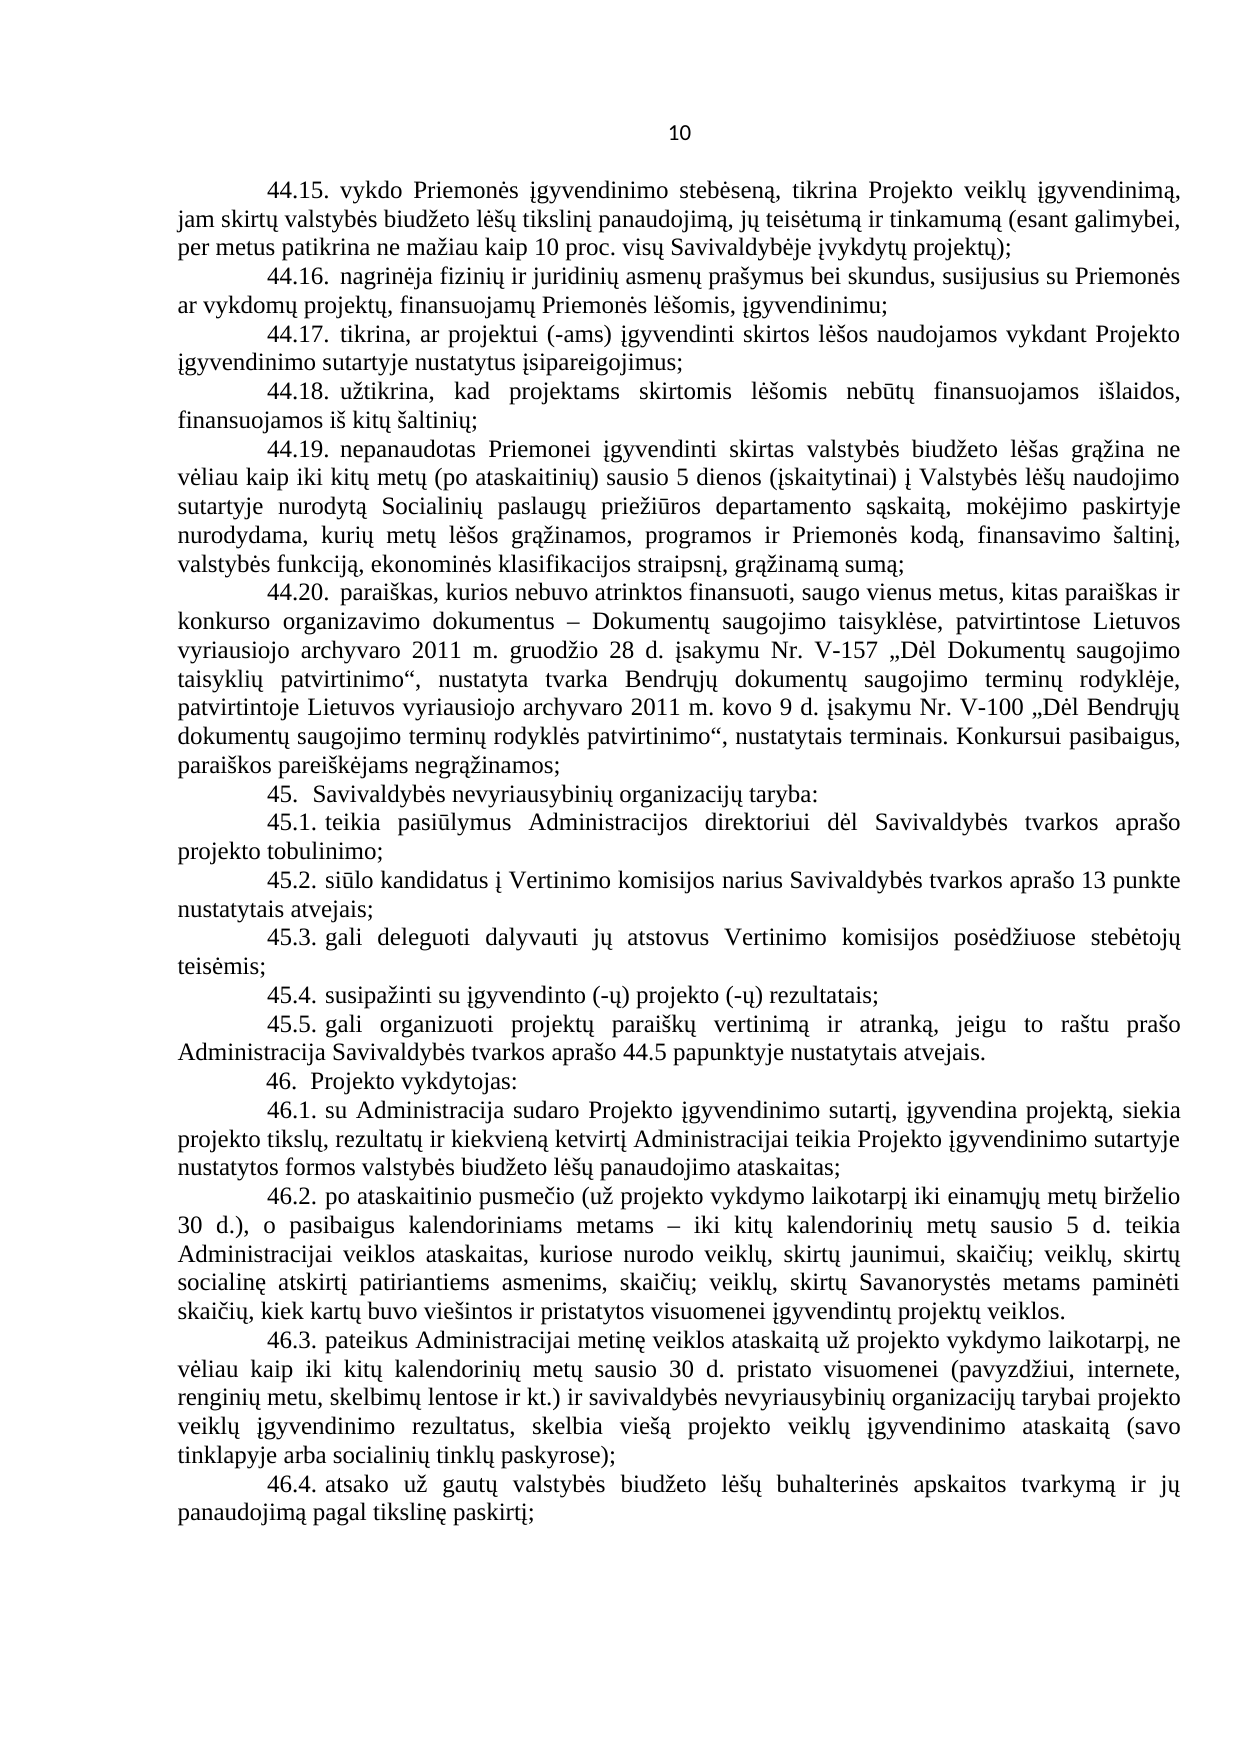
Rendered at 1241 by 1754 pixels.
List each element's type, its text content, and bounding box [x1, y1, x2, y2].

text 45.5. gali organizuoti projektų paraiškų vertinimą ir atranką, jeigu to raštu prašo Administracija Savivaldybės tvarkos aprašo 44.5 papunktyje nustatytais atvejais. [177, 1009, 1181, 1066]
text 46.4. atsako už gautų valstybės biudžeto lėšų buhalterinės apskaitos tvarkymą ir jų panaudojimą pagal tikslinę paskirtį; [177, 1469, 1181, 1526]
text 45.4. susipažinti su įgyvendinto (-ų) projekto (-ų) rezultatais; [177, 980, 1181, 1009]
text 45. Savivaldybės nevyriausybinių organizacijų taryba: [177, 779, 1181, 807]
text 45.1. teikia pasiūlymus Administracijos direktoriui dėl Savivaldybės tvarkos aprašo projekto tobulinimo; [177, 807, 1181, 865]
text 45.3. gali deleguoti dalyvauti jų atstovus Vertinimo komisijos posėdžiuose stebėtojų teisėmis; [177, 922, 1181, 980]
text 44.16. nagrinėja fizinių ir juridinių asmenų prašymus bei skundus, susijusius su Priemonės ar vykdomų projektų, finansuojamų Priemonės lėšomis, įgyvendinimu; [177, 261, 1181, 319]
text 46.2. po ataskaitinio pusmečio (už projekto vykdymo laikotarpį iki einamųjų metų birželio 30 d.), o pasibaigus kalendoriniams metams – iki kitų kalendorinių metų sausio 5 d. teikia Administracijai veiklos ataskaitas, kuriose nurodo veiklų, skirtų jaunimui, skaičių; veiklų, skirtų socialinę atskirtį patiriantiems asmenims, skaičių; veiklų, skirtų Savanorystės metams paminėti skaičių, kiek kartų buvo viešintos ir pristatytos visuomenei įgyvendintų projektų veiklos. [177, 1181, 1181, 1325]
text 46.1. su Administracija sudaro Projekto įgyvendinimo sutartį, įgyvendina projektą, siekia projekto tikslų, rezultatų ir kiekvieną ketvirtį Administracijai teikia Projekto įgyvendinimo sutartyje nustatytos formos valstybės biudžeto lėšų panaudojimo ataskaitas; [177, 1095, 1181, 1181]
text 44.20. paraiškas, kurios nebuvo atrinktos finansuoti, saugo vienus metus, kitas paraiškas ir konkurso organizavimo dokumentus – Dokumentų saugojimo taisyklėse, patvirtintose Lietuvos vyriausiojo archyvaro 2011 m. gruodžio 28 d. įsakymu Nr. V-157 „Dėl Dokumentų saugojimo taisyklių patvirtinimo“, nustatyta tvarka Bendrųjų dokumentų saugojimo terminų rodyklėje, patvirtintoje Lietuvos vyriausiojo archyvaro 2011 m. kovo 9 d. įsakymu Nr. V-100 „Dėl Bendrųjų dokumentų saugojimo terminų rodyklės patvirtinimo“, nustatytais terminais. Konkursui pasibaigus, paraiškos pareiškėjams negrąžinamos; [177, 577, 1181, 779]
text 46. Projekto vykdytojas: [266, 1066, 1181, 1095]
text 44.19. nepanaudotas Priemonei įgyvendinti skirtas valstybės biudžeto lėšas grąžina ne vėliau kaip iki kitų metų (po ataskaitinių) sausio 5 dienos (įskaitytinai) į Valstybės lėšų naudojimo sutartyje nurodytą Socialinių paslaugų priežiūros departamento sąskaitą, mokėjimo paskirtyje nurodydama, kurių metų lėšos grąžinamos, programos ir Priemonės kodą, finansavimo šaltinį, valstybės funkciją, ekonominės klasifikacijos straipsnį, grąžinamą sumą; [177, 434, 1181, 577]
text 44.18. užtikrina, kad projektams skirtomis lėšomis nebūtų finansuojamos išlaidos, finansuojamos iš kitų šaltinių; [177, 376, 1181, 434]
text 44.15. vykdo Priemonės įgyvendinimo stebėseną, tikrina Projekto veiklų įgyvendinimą, jam skirtų valstybės biudžeto lėšų tikslinį panaudojimą, jų teisėtumą ir tinkamumą (esant galimybei, per metus patikrina ne mažiau kaip 10 proc. visų Savivaldybėje įvykdytų projektų); [177, 175, 1181, 261]
text 45.2. siūlo kandidatus į Vertinimo komisijos narius Savivaldybės tvarkos aprašo 13 punkte nustatytais atvejais; [177, 865, 1181, 922]
text 46.3. pateikus Administracijai metinę veiklos ataskaitą už projekto vykdymo laikotarpį, ne vėliau kaip iki kitų kalendorinių metų sausio 30 d. pristato visuomenei (pavyzdžiui, internete, renginių metu, skelbimų lentose ir kt.) ir savivaldybės nevyriausybinių organizacijų tarybai projekto veiklų įgyvendinimo rezultatus, skelbia viešą projekto veiklų įgyvendinimo ataskaitą (savo tinklapyje arba socialinių tinklų paskyrose); [177, 1325, 1181, 1469]
text 44.17. tikrina, ar projektui (-ams) įgyvendinti skirtos lėšos naudojamos vykdant Projekto įgyvendinimo sutartyje nustatytus įsipareigojimus; [177, 319, 1181, 376]
